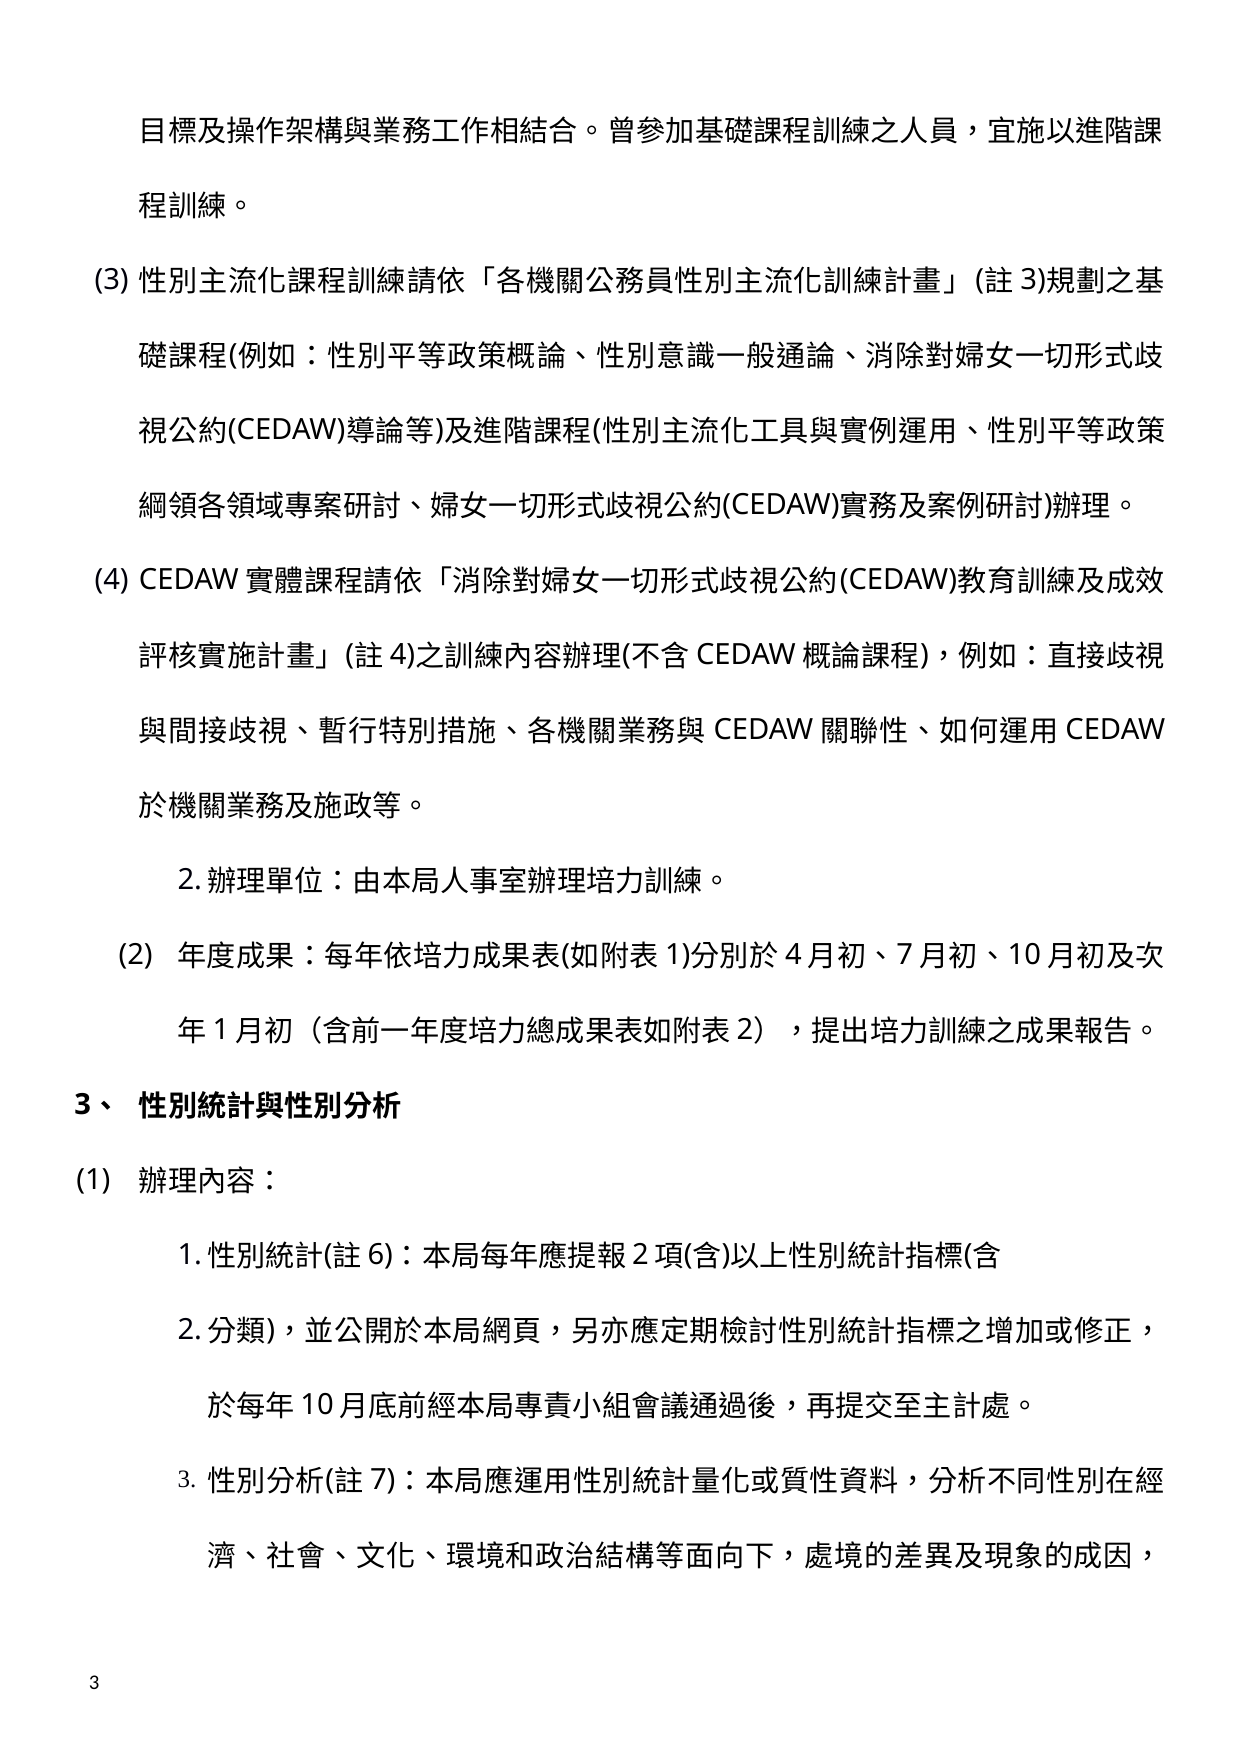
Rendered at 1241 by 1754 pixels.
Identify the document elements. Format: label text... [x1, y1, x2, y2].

list 分類)，並公開於本局網頁，另亦應定期檢討性別統計指標之增加或修正，於每年10月底前經本局專責小組會議通過後，再提交至主計處。 [177, 1285, 1165, 1435]
list 辦理內容： [76, 1135, 1165, 1210]
list 辦理單位：由本局人事室辦理培力訓練。 [177, 835, 1165, 910]
list 性別分析(註7)：本局應運用性別統計量化或質性資料，分析不同性別在經濟、社會、文化、環境和政治結構等面向下，處境的差異及現象的成因， [177, 1435, 1165, 1585]
list 性別統計(註6)：本局每年應提報2項(含)以上性別統計指標(含 [177, 1210, 1165, 1285]
list 性別主流化課程訓練請依「各機關公務員性別主流化訓練計畫」(註3)規劃之基礎課程(例如：性別平等政策概論、性別意識一般通論、消除對婦女一切形式歧視公約(CEDAW)導論等)及進階課程(性別主流化工具與實例運用、性別平等政策綱領各領域專案研討、婦女一切形式歧視公約(CEDAW)實務及案例研討)辦理。 [94, 235, 1165, 535]
list 性別統計與性別分析 [74, 1060, 1165, 1135]
list 另依不同職級及業務人員屬性規劃課程內容(如一般人員、主管人員、機關首長、性別平等業務相關人員等)。課程可分為基礎課程及進階課程，基礎課程之目標在使公務員具備性別主流化之基本概念；進階課程之目標在使性別主流化之理念、目標及操作架構與業務工作相結合。曾參加基礎課程訓練之人員，宜施以進階課程訓練。 [94, 85, 1165, 235]
list 年度成果：每年依培力成果表(如附表1)分別於4月初、7月初、10月初及次年1月初（含前一年度培力總成果表如附表2），提出培力訓練之成果報告。 [118, 910, 1165, 1060]
list CEDAW實體課程請依「消除對婦女一切形式歧視公約(CEDAW)教育訓練及成效評核實施計畫」(註4)之訓練內容辦理(不含CEDAW概論課程)，例如：直接歧視與間接歧視、暫行特別措施、各機關業務與CEDAW關聯性、如何運用CEDAW於機關業務及施政等。 [94, 535, 1165, 835]
